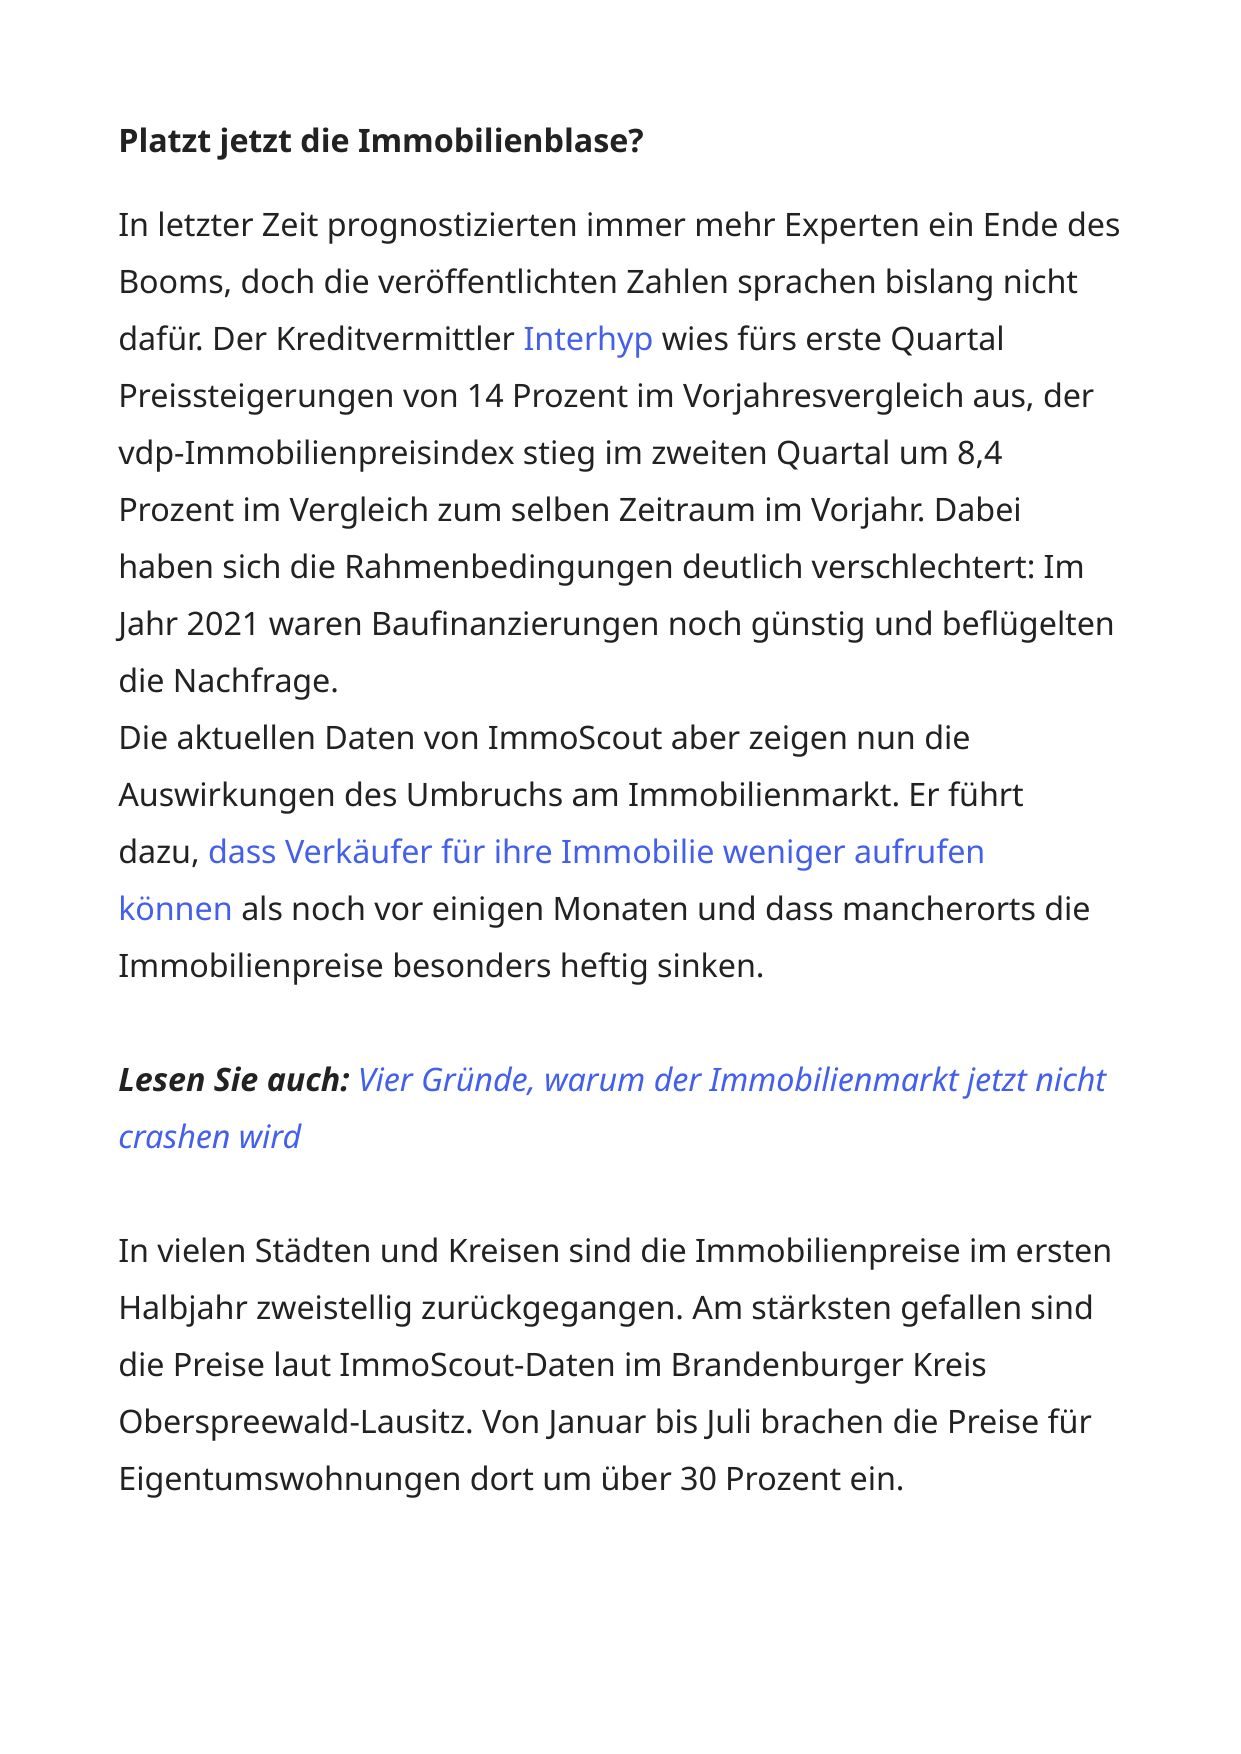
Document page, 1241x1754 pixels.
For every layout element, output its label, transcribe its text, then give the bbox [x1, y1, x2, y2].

text In letzter Zeit prognostizierten immer mehr Experten ein Ende des Booms, doch die veröffentlichten Zahlen sprachen bislang nicht dafür. Der Kreditvermittler Interhyp wies fürs erste Quartal Preissteigerungen von 14 Prozent im Vorjahresvergleich aus, der vdp-Immobilienpreisindex stieg im zweiten Quartal um 8,4 Prozent im Vergleich zum selben Zeitraum im Vorjahr. Dabei haben sich die Rahmenbedingungen deutlich verschlechtert: Im Jahr 2021 waren Baufinanzierungen noch günstig und beflügelten die Nachfrage. [118, 202, 1122, 702]
text Die aktuellen Daten von ImmoScout aber zeigen nun die Auswirkungen des Umbruchs am Immobilienmarkt. Er führt dazu, dass Verkäufer für ihre Immobilie weniger aufrufen können als noch vor einigen Monaten und dass mancherorts die Immobilienpreise besonders heftig sinken. Lesen Sie auch: Vier Gründe, warum der Immobilienmarkt jetzt nicht crashen wird In vielen Städten und Kreisen sind die Immobilienpreise im ersten Halbjahr zweistellig zurückgegangen. Am stärksten gefallen sind die Preise laut ImmoScout-Daten im Brandenburger Kreis Oberspreewald-Lausitz. Von Januar bis Juli brachen die Preise für Eigentumswohnungen dort um über 30 Prozent ein. [118, 715, 1122, 1500]
subtitle Platzt jetzt die Immobilienblase? [118, 118, 1122, 162]
